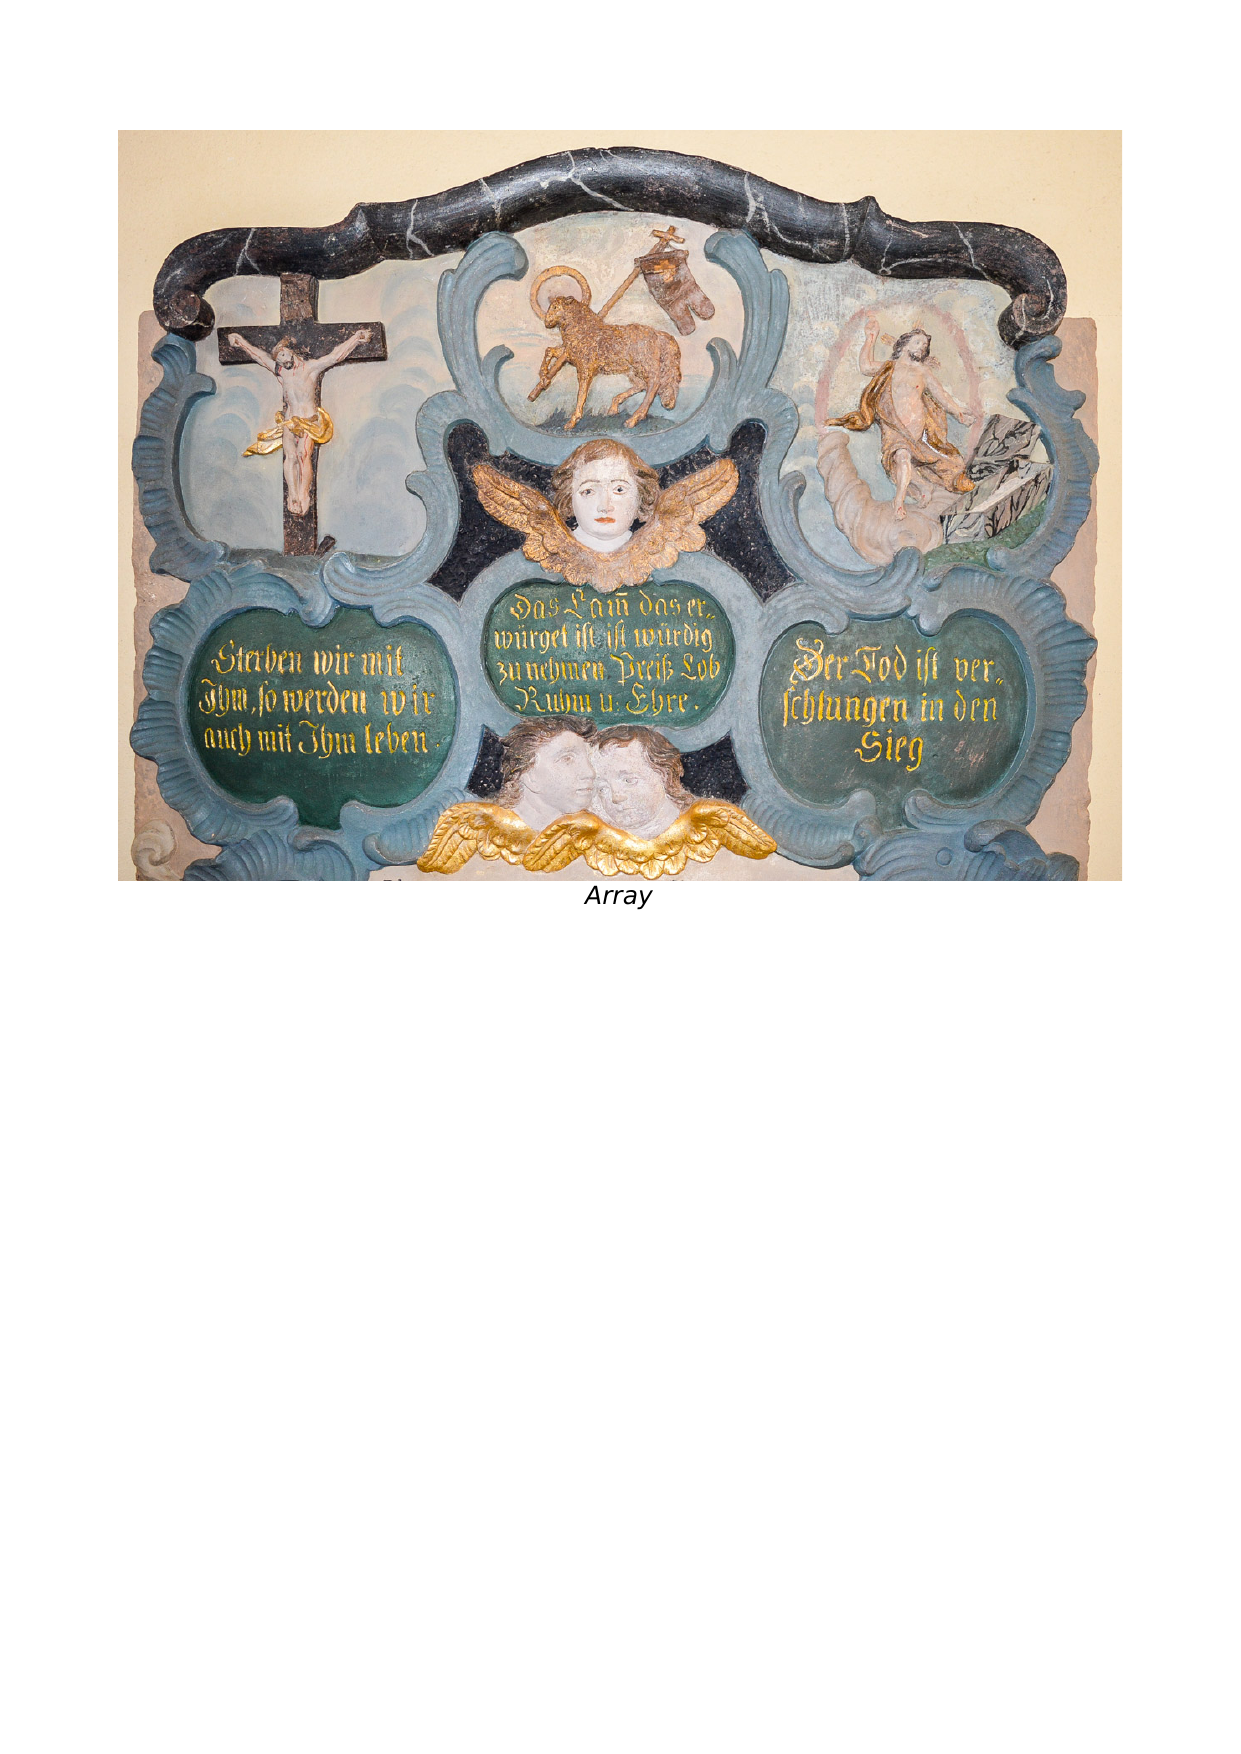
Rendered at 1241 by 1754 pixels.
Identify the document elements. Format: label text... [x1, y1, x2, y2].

picture [118, 130, 1123, 881]
text Array [118, 881, 1122, 910]
